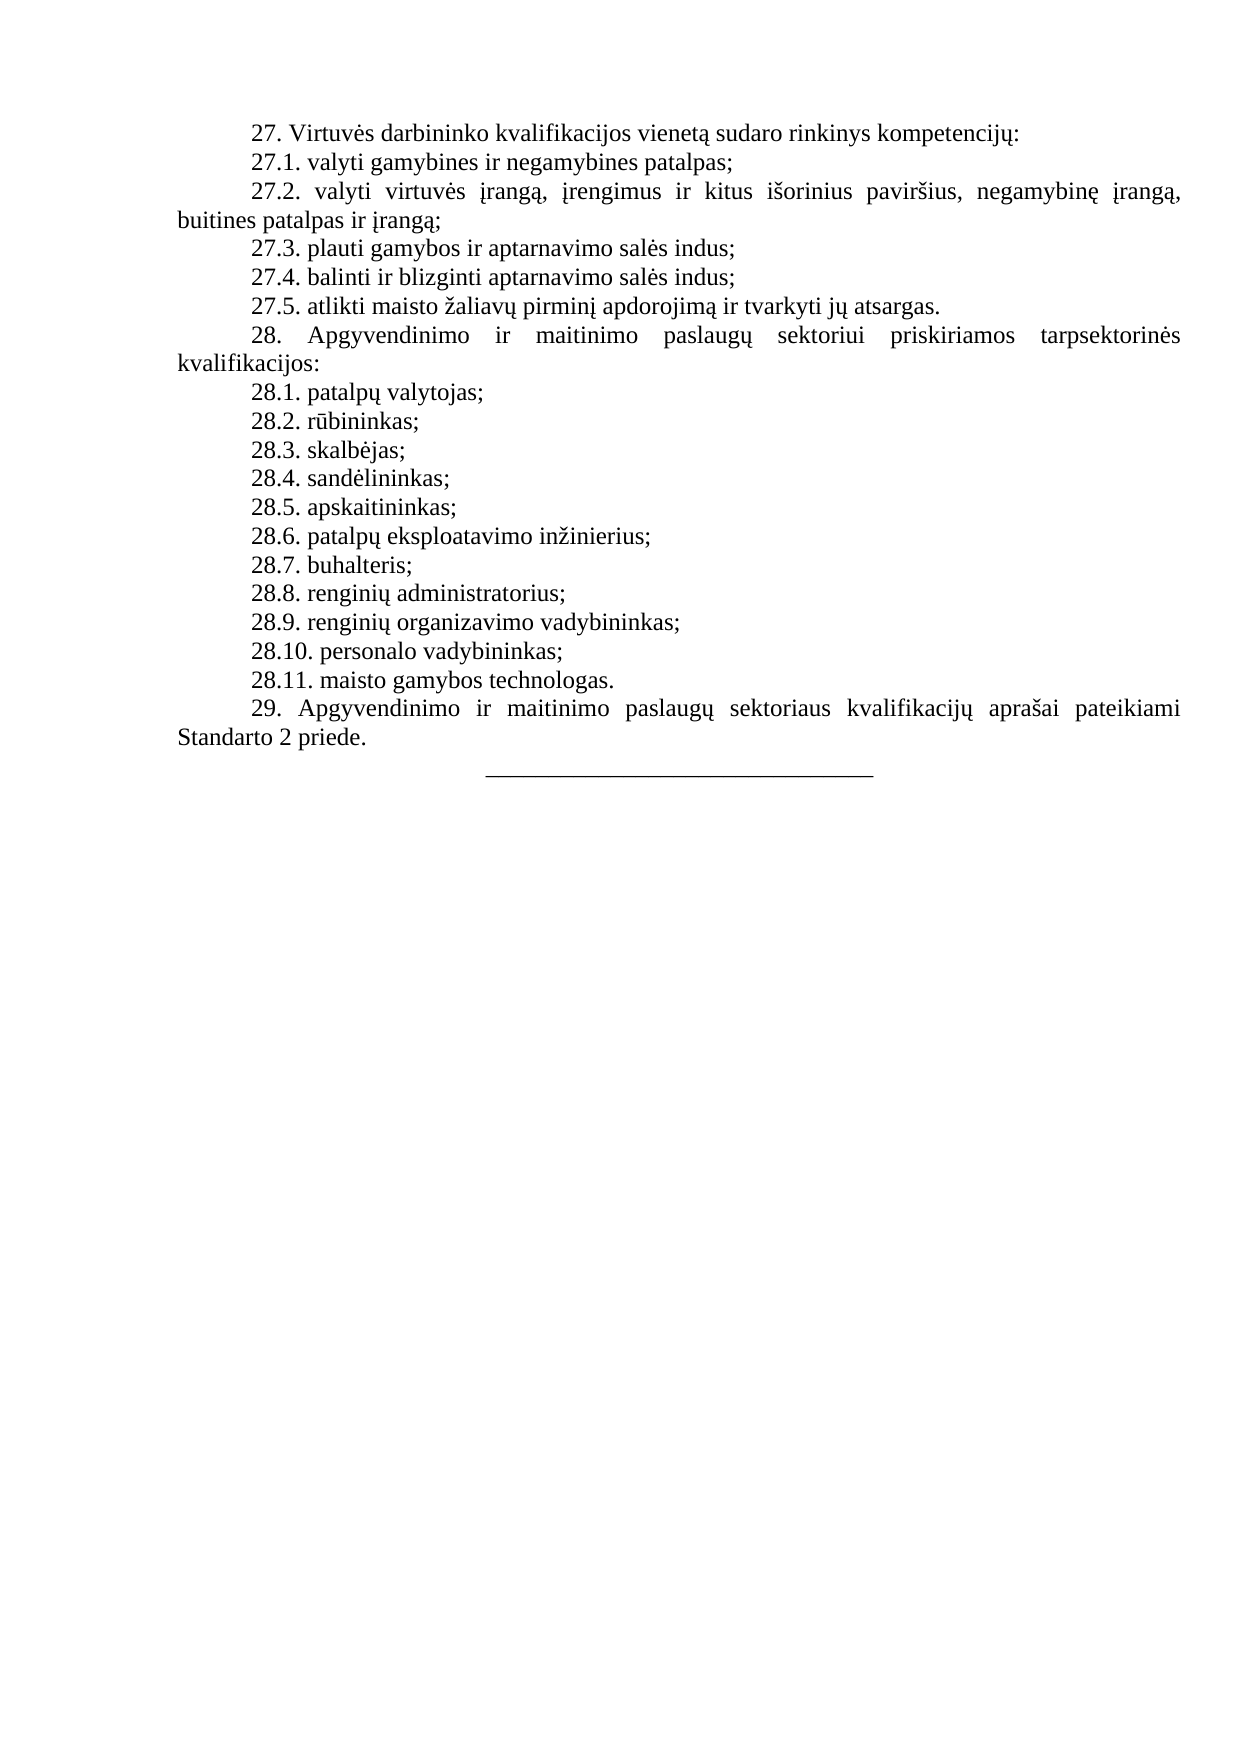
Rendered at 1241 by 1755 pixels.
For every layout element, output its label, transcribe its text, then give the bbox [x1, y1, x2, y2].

text 27.3. plauti gamybos ir aptarnavimo salės indus; [177, 233, 1182, 262]
text 29. Apgyvendinimo ir maitinimo paslaugų sektoriaus kvalifikacijų aprašai pateikiami Standarto 2 priede. [177, 693, 1182, 751]
text 27.5. atlikti maisto žaliavų pirminį apdorojimą ir tvarkyti jų atsargas. [177, 291, 1182, 320]
text 27.1. valyti gamybines ir negamybines patalpas; [177, 147, 1182, 176]
text _______________________________ [177, 751, 1182, 780]
text 28.8. renginių administratorius; [177, 578, 1182, 607]
text 28.7. buhalteris; [177, 550, 1182, 578]
text 28.6. patalpų eksploatavimo inžinierius; [177, 521, 1182, 550]
text 28.2. rūbininkas; [177, 406, 1182, 435]
text 28.11. maisto gamybos technologas. [177, 665, 1182, 693]
text 27.2. valyti virtuvės įrangą, įrengimus ir kitus išorinius paviršius, negamybinę įrangą, buitines patalpas ir įrangą; [177, 176, 1182, 233]
text 28.10. personalo vadybininkas; [177, 636, 1182, 665]
text 28.1. patalpų valytojas; [177, 377, 1182, 406]
text 28.5. apskaitininkas; [177, 492, 1182, 521]
text 28.9. renginių organizavimo vadybininkas; [177, 607, 1182, 636]
text 28.4. sandėlininkas; [177, 463, 1182, 492]
text 27. Virtuvės darbininko kvalifikacijos vienetą sudaro rinkinys kompetencijų: [177, 118, 1182, 147]
text 28. Apgyvendinimo ir maitinimo paslaugų sektoriui priskiriamos tarpsektorinės kvalifikacijos: [177, 320, 1182, 377]
text 28.3. skalbėjas; [177, 435, 1182, 463]
text 27.4. balinti ir blizginti aptarnavimo salės indus; [177, 262, 1182, 291]
